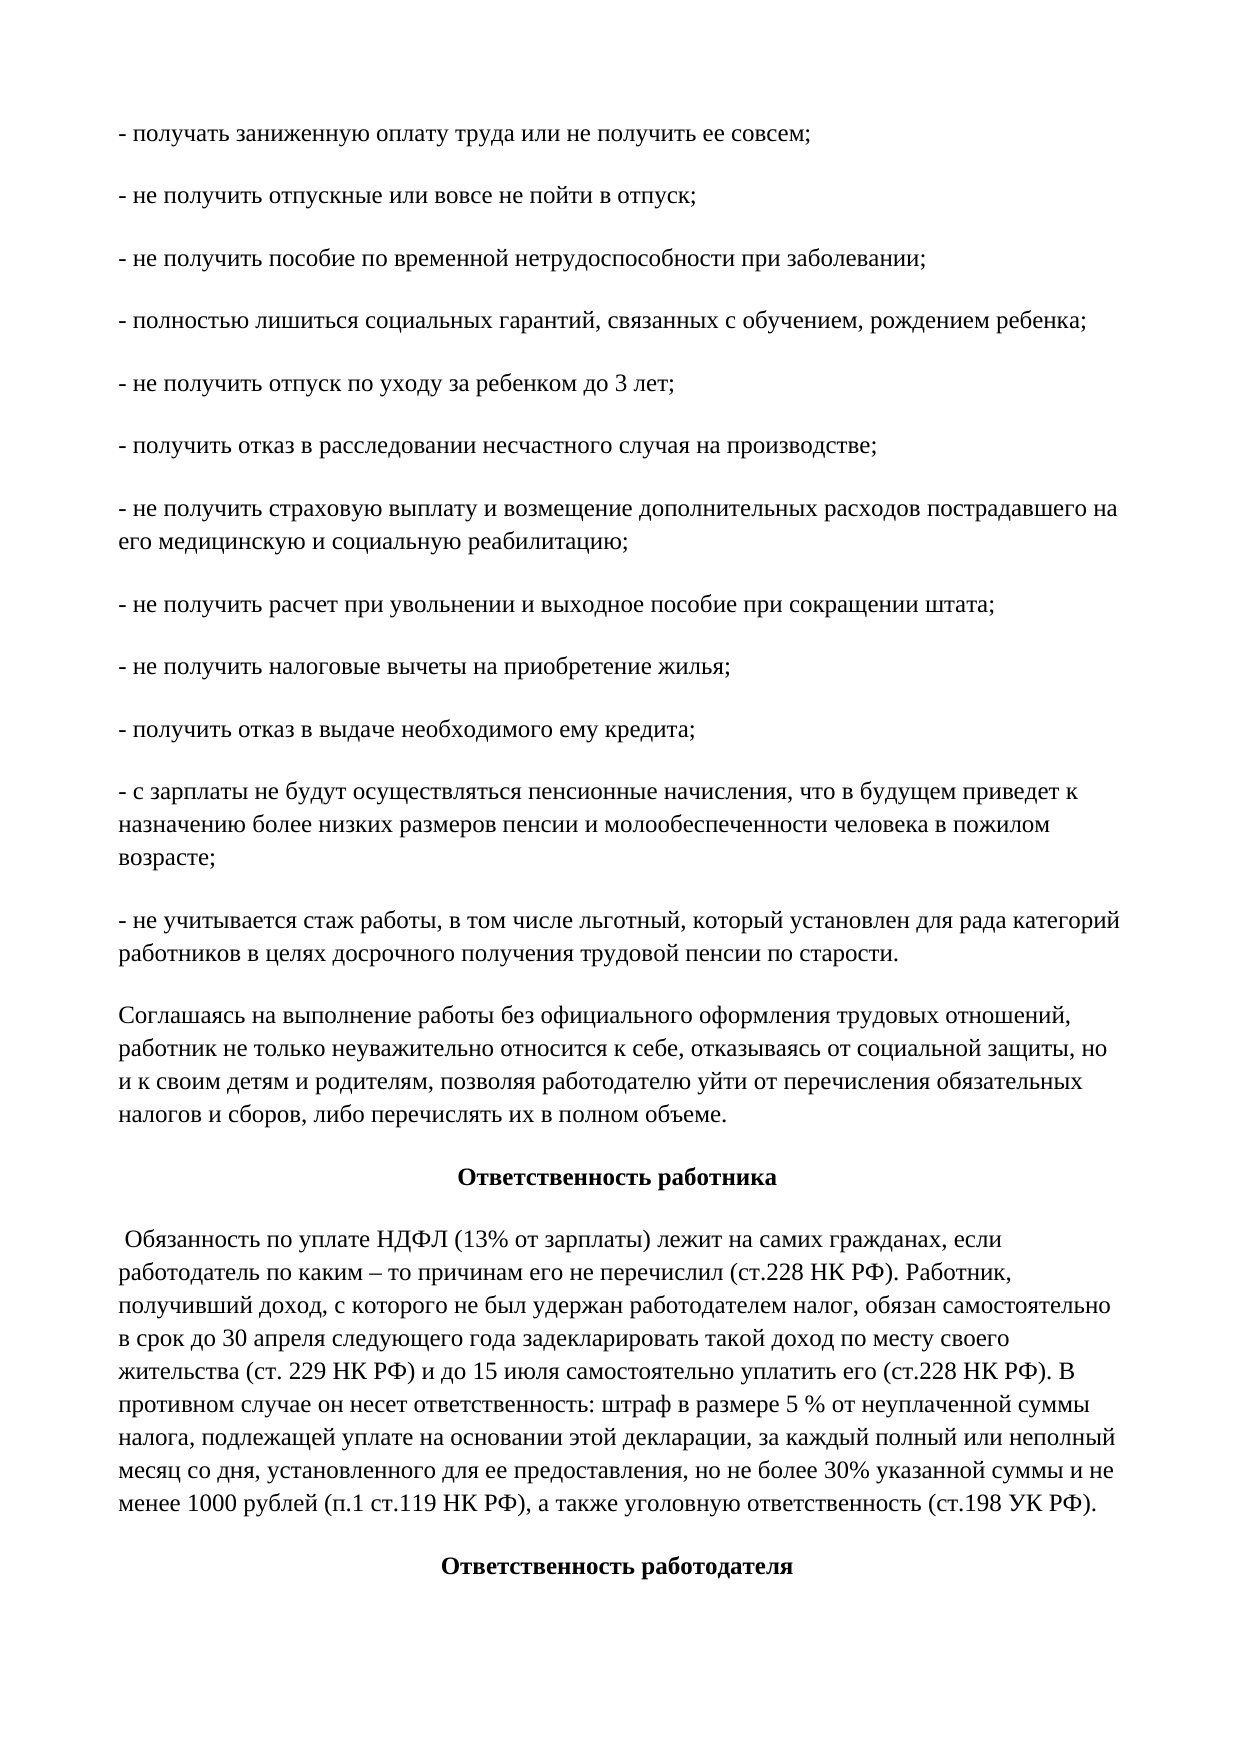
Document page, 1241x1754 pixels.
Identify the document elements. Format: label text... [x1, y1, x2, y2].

text - не получить отпуск по уходу за ребенком до 3 лет; [118, 368, 1122, 397]
text - не получить пособие по временной нетрудоспособности при заболевании; [118, 243, 1122, 272]
text - полностью лишиться социальных гарантий, связанных с обучением, рождением ребенка; [118, 306, 1122, 334]
text Ответственность работодателя [118, 1551, 1122, 1580]
text - получить отказ в расследовании несчастного случая на производстве; [118, 431, 1122, 459]
text - не получить отпускные или вовсе не пойти в отпуск; [118, 181, 1122, 209]
text - получать заниженную оплату труда или не получить ее совсем; [118, 118, 1122, 147]
text Ответственность работника [118, 1162, 1122, 1191]
text - с зарплаты не будут осуществляться пенсионные начисления, что в будущем приведет к назначению более низких размеров пенсии и молообеспеченности человека в пожилом возрасте; [118, 776, 1122, 871]
text - не получить страховую выплату и возмещение дополнительных расходов пострадавшего на его медицинскую и социальную реабилитацию; [118, 493, 1122, 555]
text - получить отказ в выдаче необходимого ему кредита; [118, 714, 1122, 742]
text - не получить расчет при увольнении и выходное пособие при сокращении штата; [118, 589, 1122, 617]
text Соглашаясь на выполнение работы без официального оформления трудовых отношений, работник не только неуважительно относится к себе, отказываясь от социальной защиты, но и к своим детям и родителям, позволяя работодателю уйти от перечисления обязательных налогов и сборов, либо перечислять их в полном объеме. [118, 1000, 1122, 1128]
text - не получить налоговые вычеты на приобретение жилья; [118, 651, 1122, 680]
text - не учитывается стаж работы, в том числе льготный, который установлен для рада категорий работников в целях досрочного получения трудовой пенсии по старости. [118, 905, 1122, 966]
text Обязанность по уплате НДФЛ (13% от зарплаты) лежит на самих гражданах, если работодатель по каким – то причинам его не перечислил (ст.228 НК РФ). Работник, получивший доход, с которого не был удержан работодателем налог, обязан самостоятельно в срок до 30 апреля следующего года задекларировать такой доход по месту своего жительства (ст. 229 НК РФ) и до 15 июля самостоятельно уплатить его (ст.228 НК РФ). В противном случае он несет ответственность: штраф в размере 5 % от неуплаченной суммы налога, подлежащей уплате на основании этой декларации, за каждый полный или неполный месяц со дня, установленного для ее предоставления, но не более 30% указанной суммы и не менее 1000 рублей (п.1 ст.119 НК РФ), а также уголовную ответственность (ст.198 УК РФ). [118, 1224, 1122, 1517]
